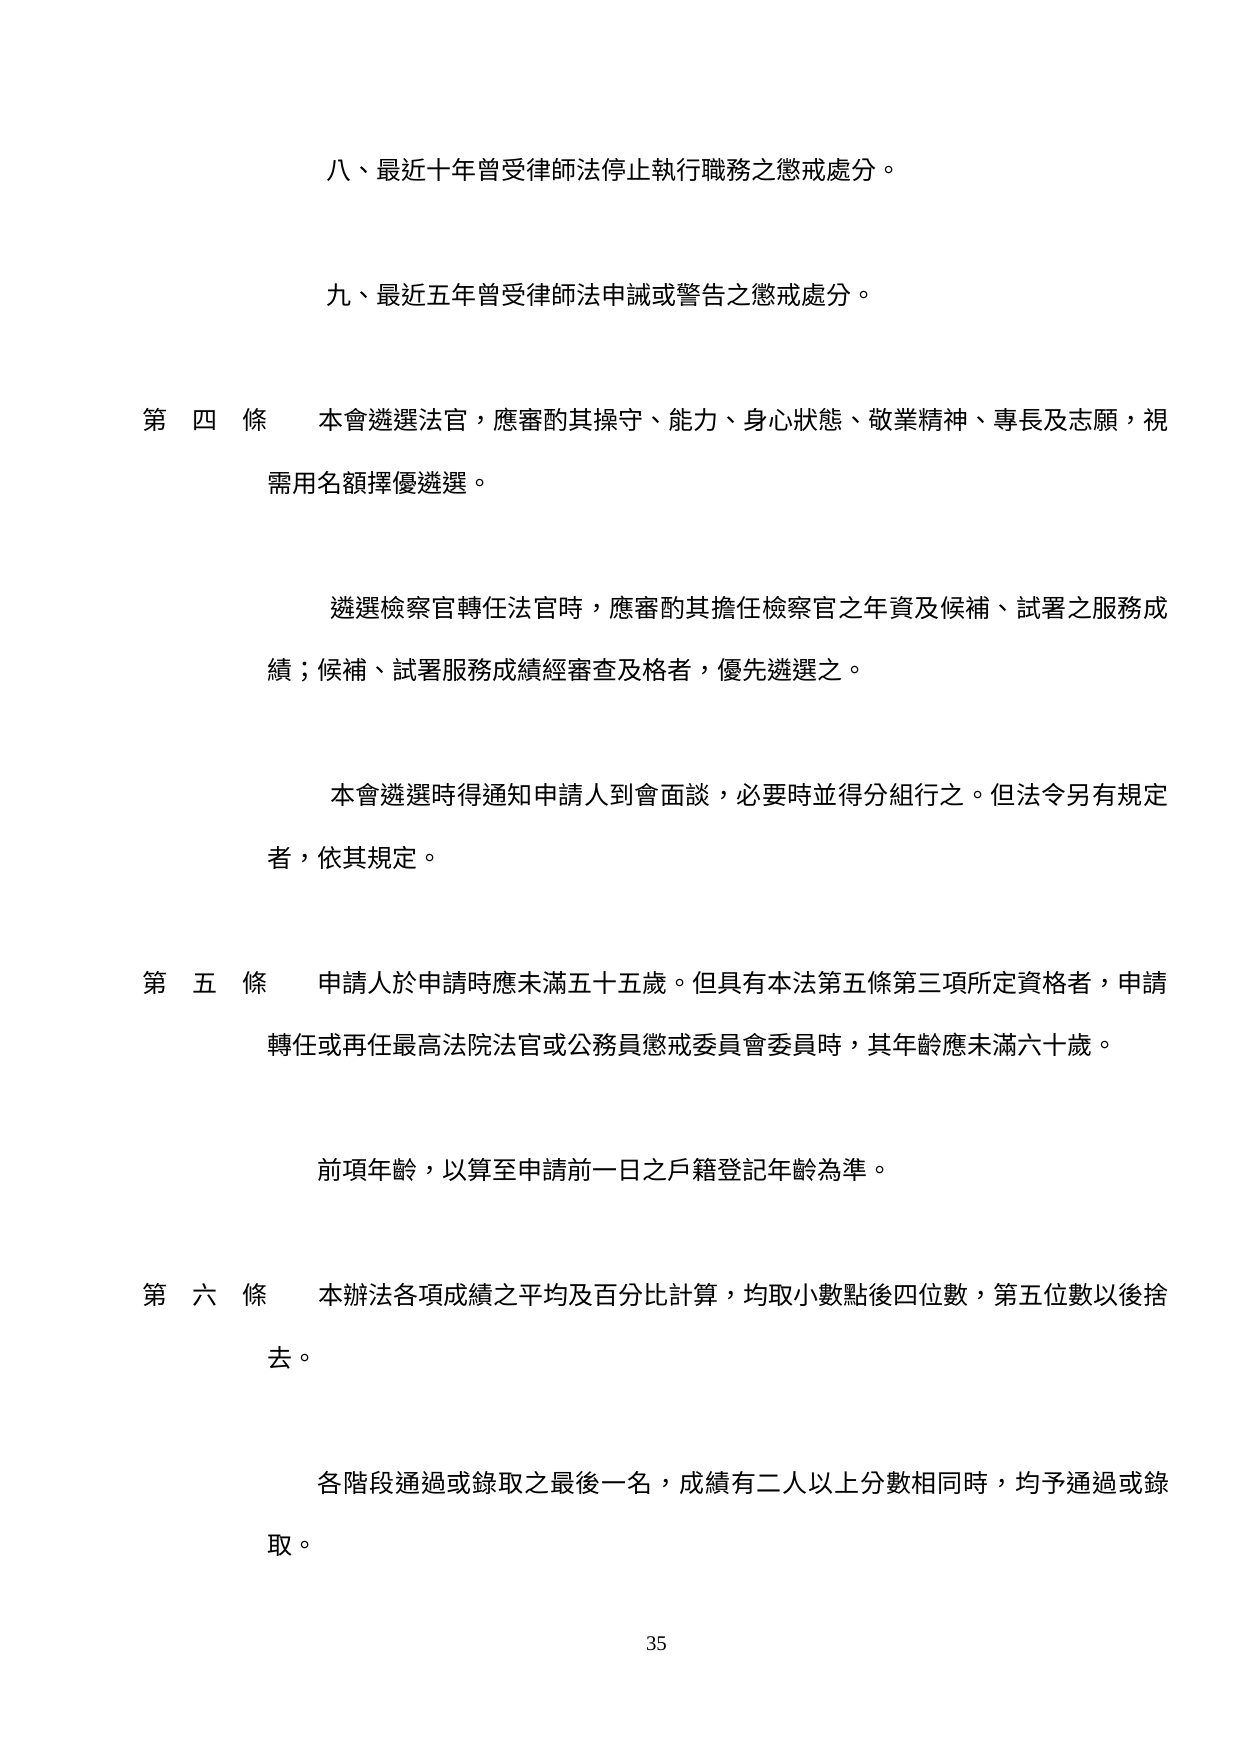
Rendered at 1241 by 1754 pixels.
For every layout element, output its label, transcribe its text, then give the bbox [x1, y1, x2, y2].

table_cell 第 四 條 本會遴選法官，應審酌其操守、能力、身心狀態、敬業精神、專長及志願，視需用名額擇優遴選。 遴選檢察官轉任法官時，應審酌其擔任檢察官之年資及候補、試署之服務成績；候補、試署服務成績經審查及格者，優先遴選之。 本會遴選時得通知申請人到會面談，必要時並得分組行之。但法令另有規定者，依其規定。 [131, 327, 1181, 889]
table_cell 第 六 條 本辦法各項成績之平均及百分比計算，均取小數點後四位數，第五位數以後捨去。 各階段通過或錄取之最後一名，成績有二人以上分數相同時，均予通過或錄取。 [131, 1202, 1181, 1577]
table_cell 第 五 條 申請人於申請時應未滿五十五歲。但具有本法第五條第三項所定資格者，申請轉任或再任最高法院法官或公務員懲戒委員會委員時，其年齡應未滿六十歲。 前項年齡，以算至申請前一日之戶籍登記年齡為準。 [131, 890, 1181, 1202]
table_cell 八、最近十年曾受律師法停止執行職務之懲戒處分。 九、最近五年曾受律師法申誡或警告之懲戒處分。 [131, 127, 1181, 327]
